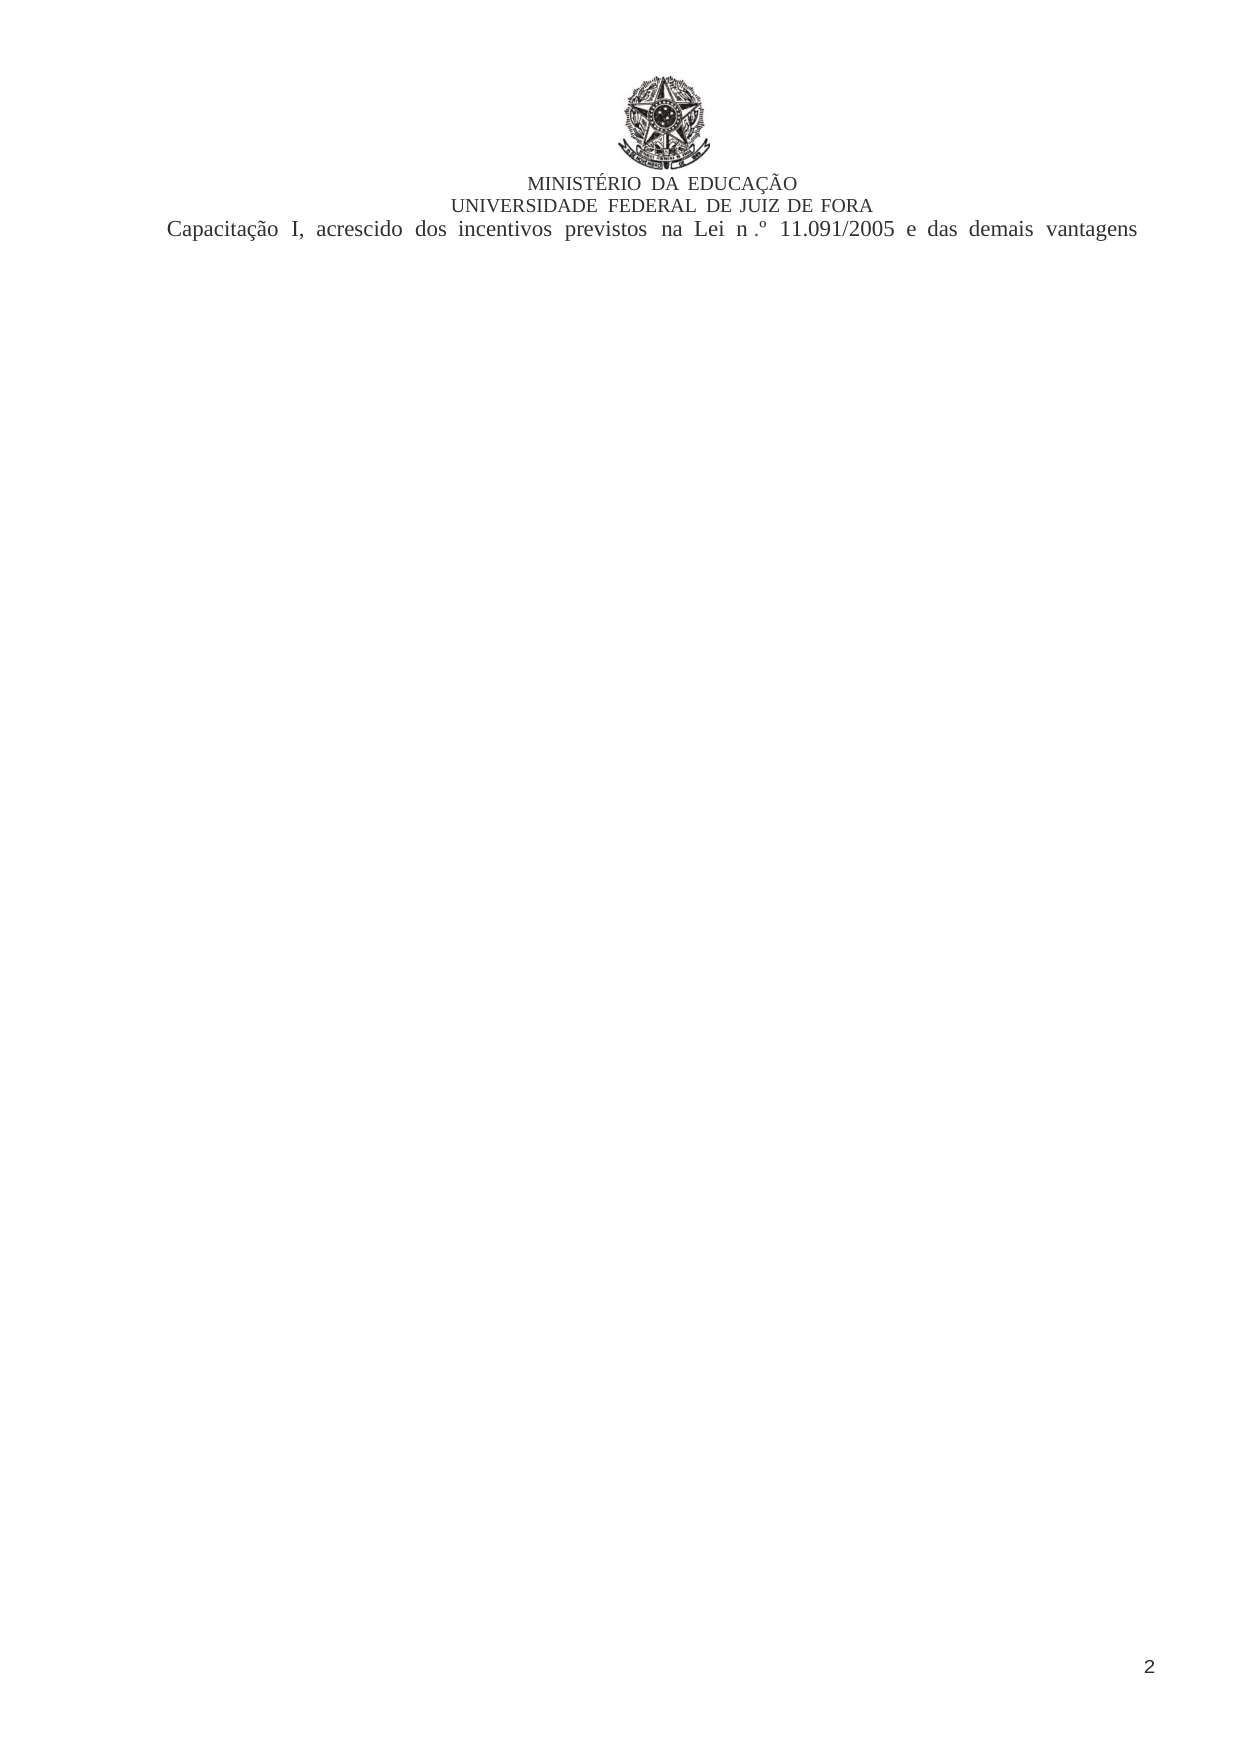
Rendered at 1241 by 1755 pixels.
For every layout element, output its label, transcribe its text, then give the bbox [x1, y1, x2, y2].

list Capacitação I, acrescido dos incentivos previstos na Lei n .º 11.091/2005 e das demais vantagens [167, 214, 1152, 241]
